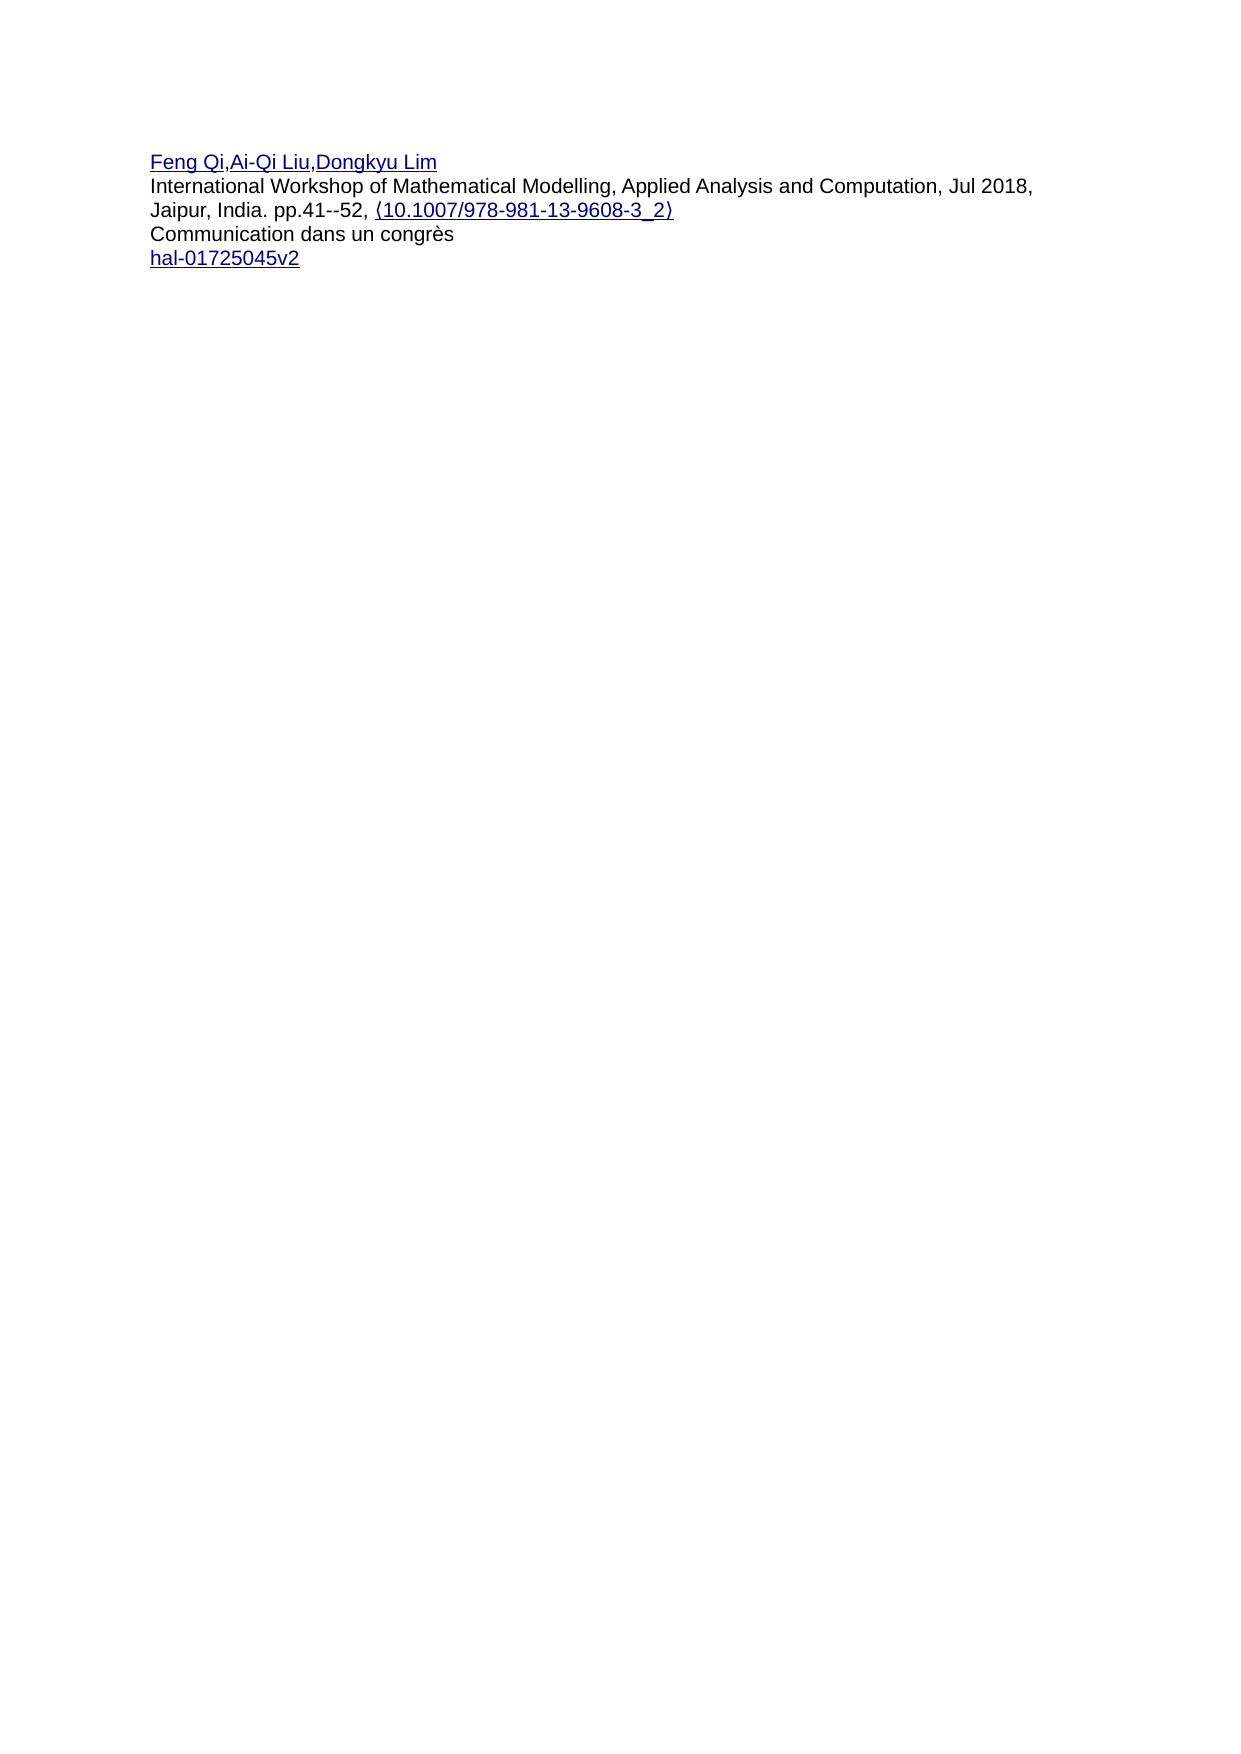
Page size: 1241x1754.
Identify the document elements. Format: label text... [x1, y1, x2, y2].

table_cell Feng Qi,Ai-Qi Liu,Dongkyu Lim International Workshop of Mathematical Modelling, Applied Analysis and Computation, Jul 2018, Jaipur, India. pp.41--52, ⟨10.1007/978-981-13-9608-3_2⟩ Communication dans un congrès hal-01725045v2 [150, 150, 1090, 270]
